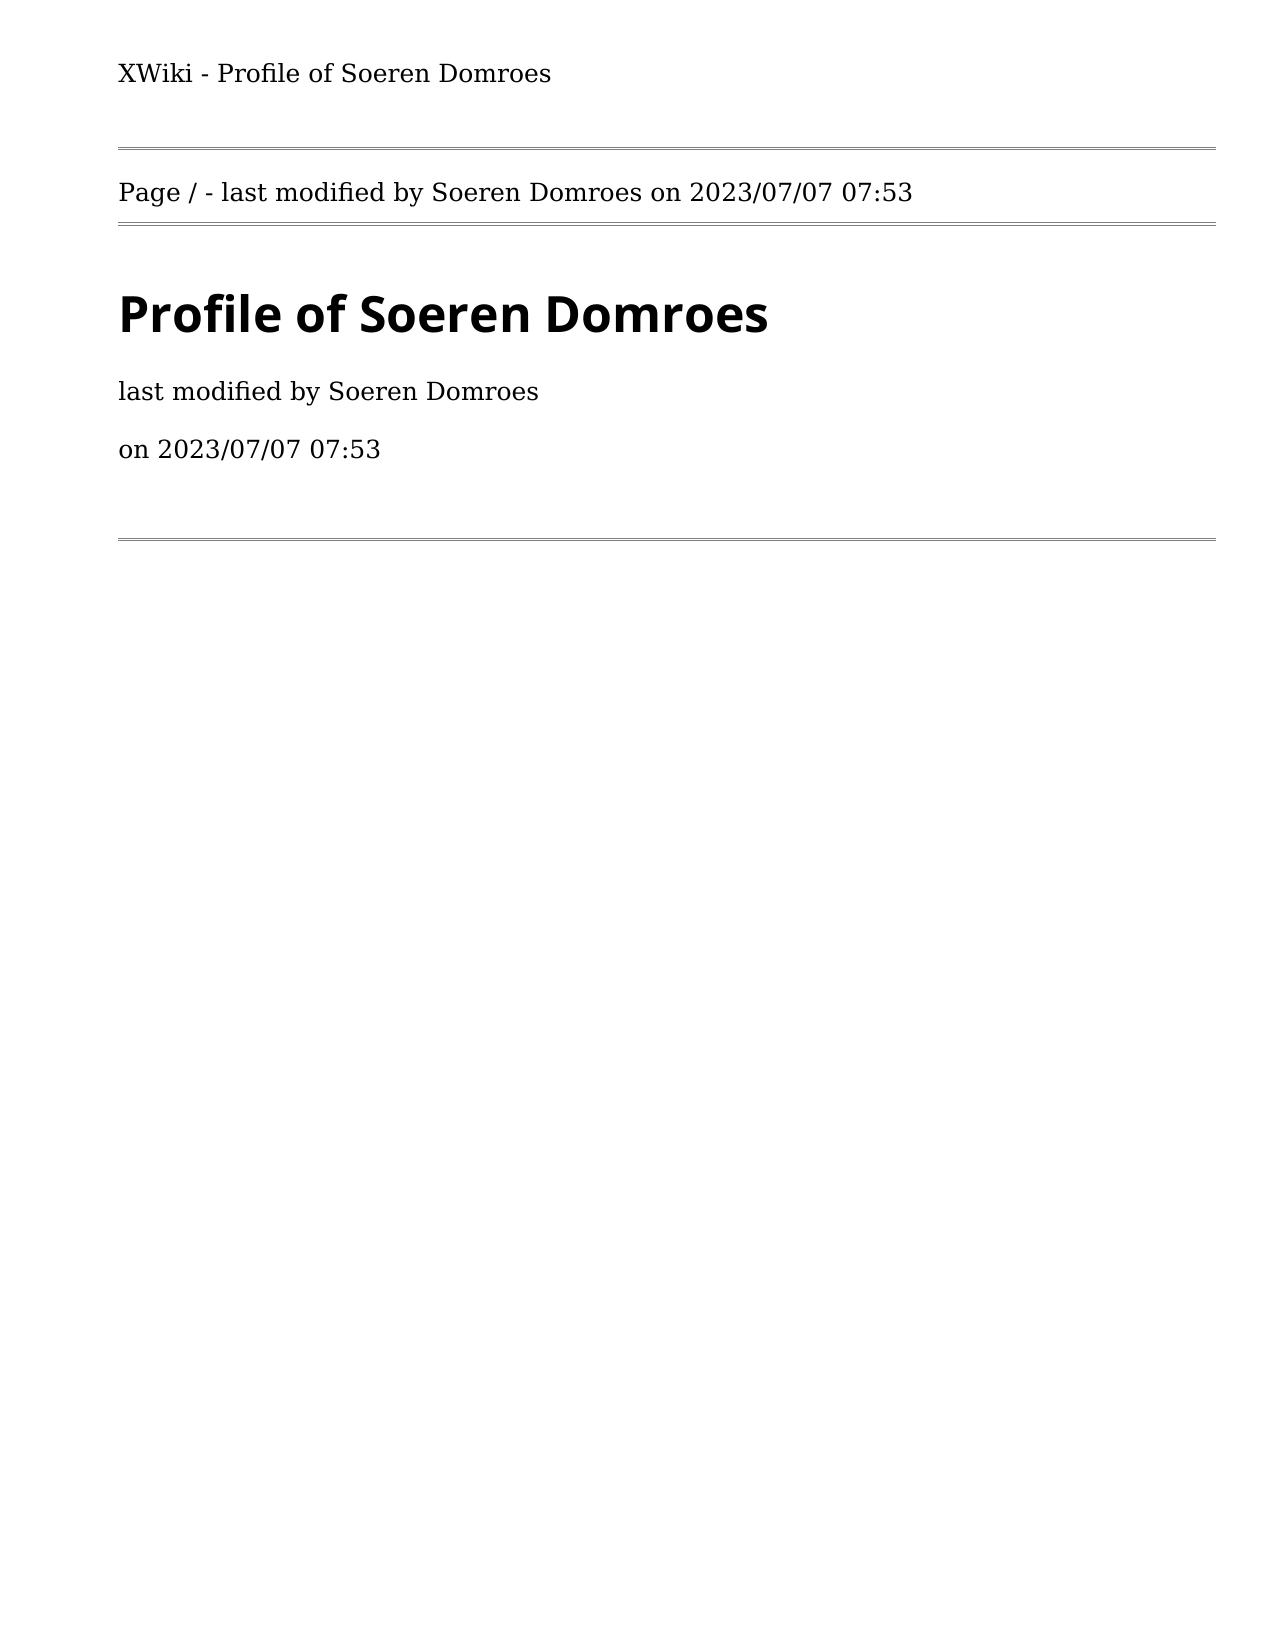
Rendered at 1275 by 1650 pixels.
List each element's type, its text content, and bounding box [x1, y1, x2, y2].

text on 2023/07/07 07:53 [118, 435, 1216, 464]
subtitle Profile of Soeren Domroes [118, 279, 1216, 347]
text last modified by Soeren Domroes [118, 377, 1216, 406]
text Page / - last modified by Soeren Domroes on 2023/07/07 07:53 [118, 179, 1216, 208]
text XWiki - Profile of Soeren Domroes [118, 59, 1216, 88]
